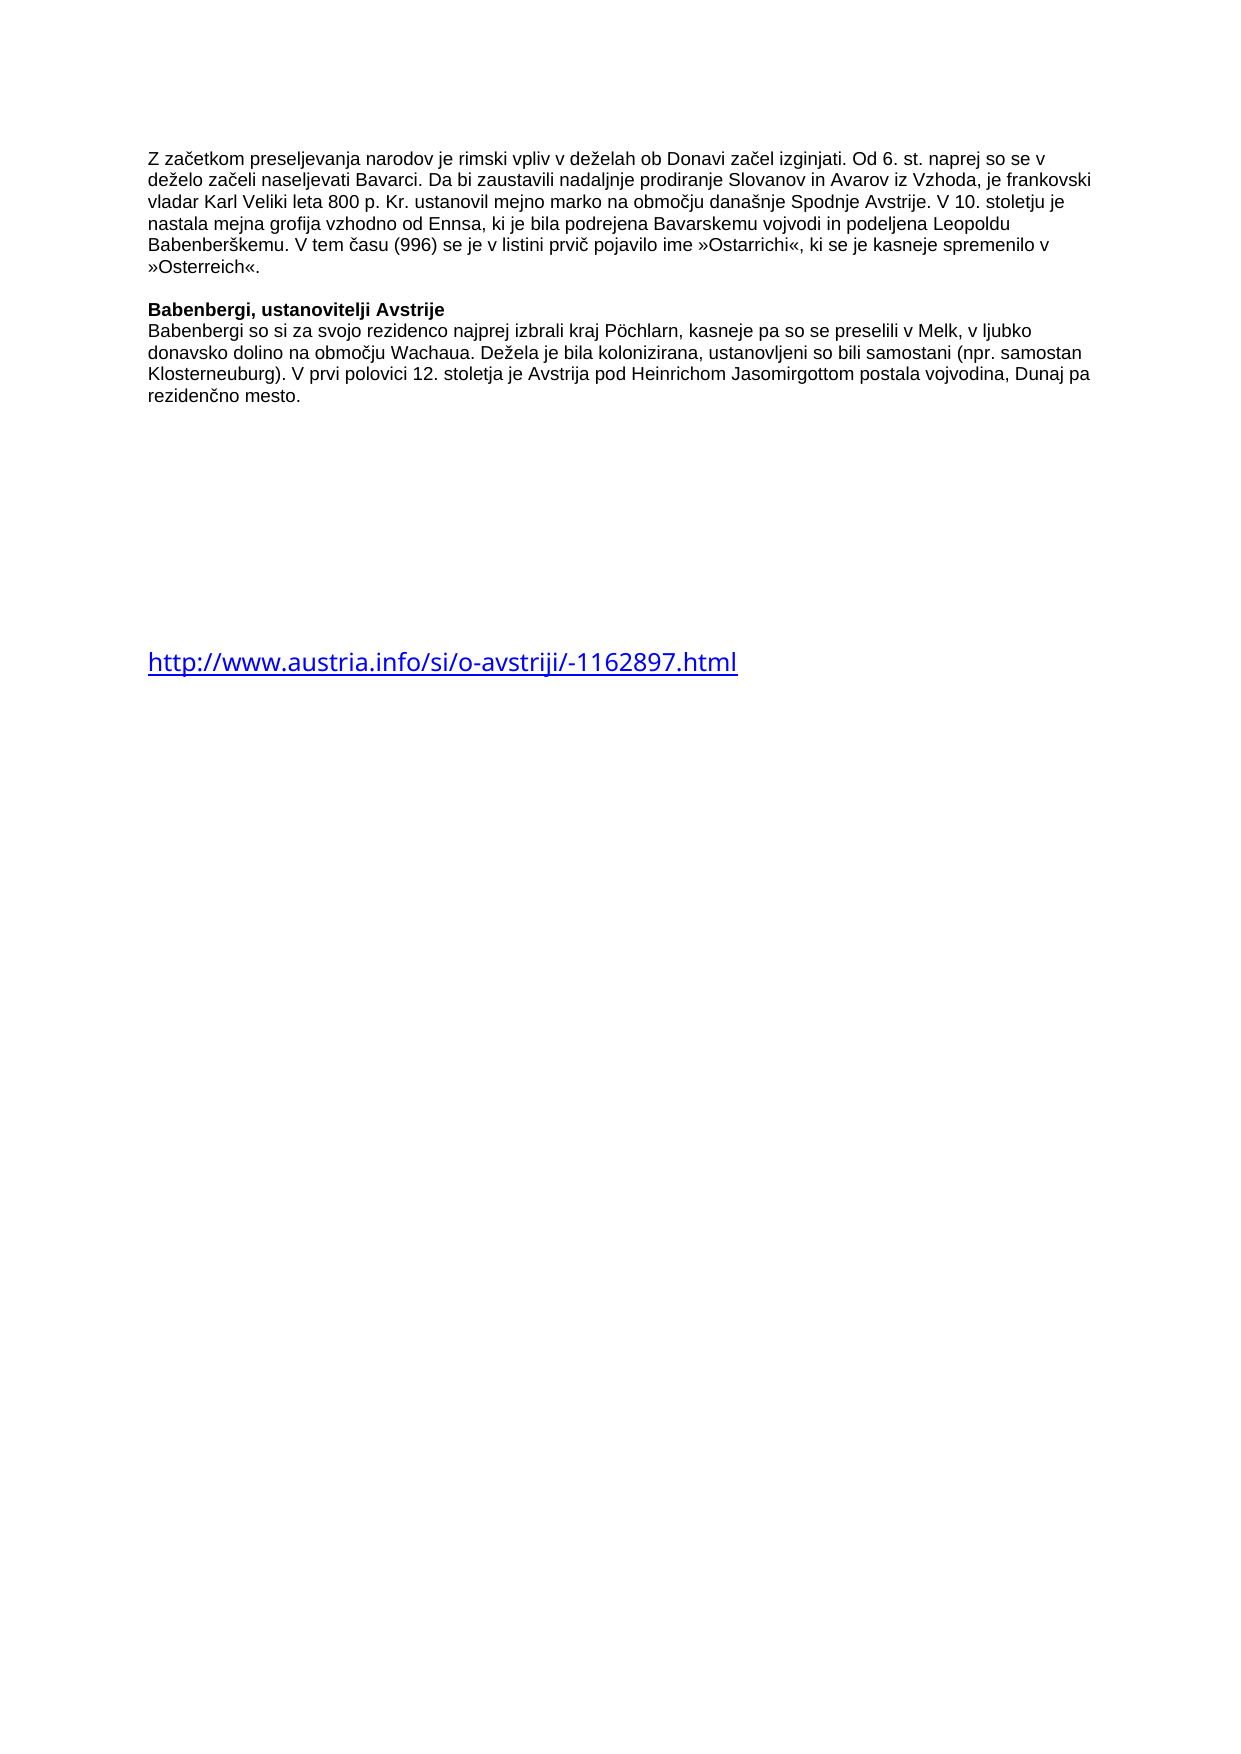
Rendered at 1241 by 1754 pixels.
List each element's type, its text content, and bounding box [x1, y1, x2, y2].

text http://www.austria.info/si/o-avstriji/-1162897.html [148, 645, 1093, 679]
text Z začetkom preseljevanja narodov je rimski vpliv v deželah ob Donavi začel izginjati. Od 6. st. naprej so se v deželo začeli naseljevati Bavarci. Da bi zaustavili nadaljnje prodiranje Slovanov in Avarov iz Vzhoda, je frankovski vladar Karl Veliki leta 800 p. Kr. ustanovil mejno marko na območju današnje Spodnje Avstrije. V 10. stoletju je nastala mejna grofija vzhodno od Ennsa, ki je bila podrejena Bavarskemu vojvodi in podeljena Leopoldu Babenberškemu. V tem času (996) se je v listini prvič pojavilo ime »Ostarrichi«, ki se je kasneje spremenilo v »Osterreich«. Babenbergi, ustanovitelji Avstrije Babenbergi so si za svojo rezidenco najprej izbrali kraj Pöchlarn, kasneje pa so se preselili v Melk, v ljubko donavsko dolino na območju Wachaua. Dežela je bila kolonizirana, ustanovljeni so bili samostani (npr. samostan Klosterneuburg). V prvi polovici 12. stoletja je Avstrija pod Heinrichom Jasomirgottom postala vojvodina, Dunaj pa rezidenčno mesto. [148, 148, 1093, 406]
